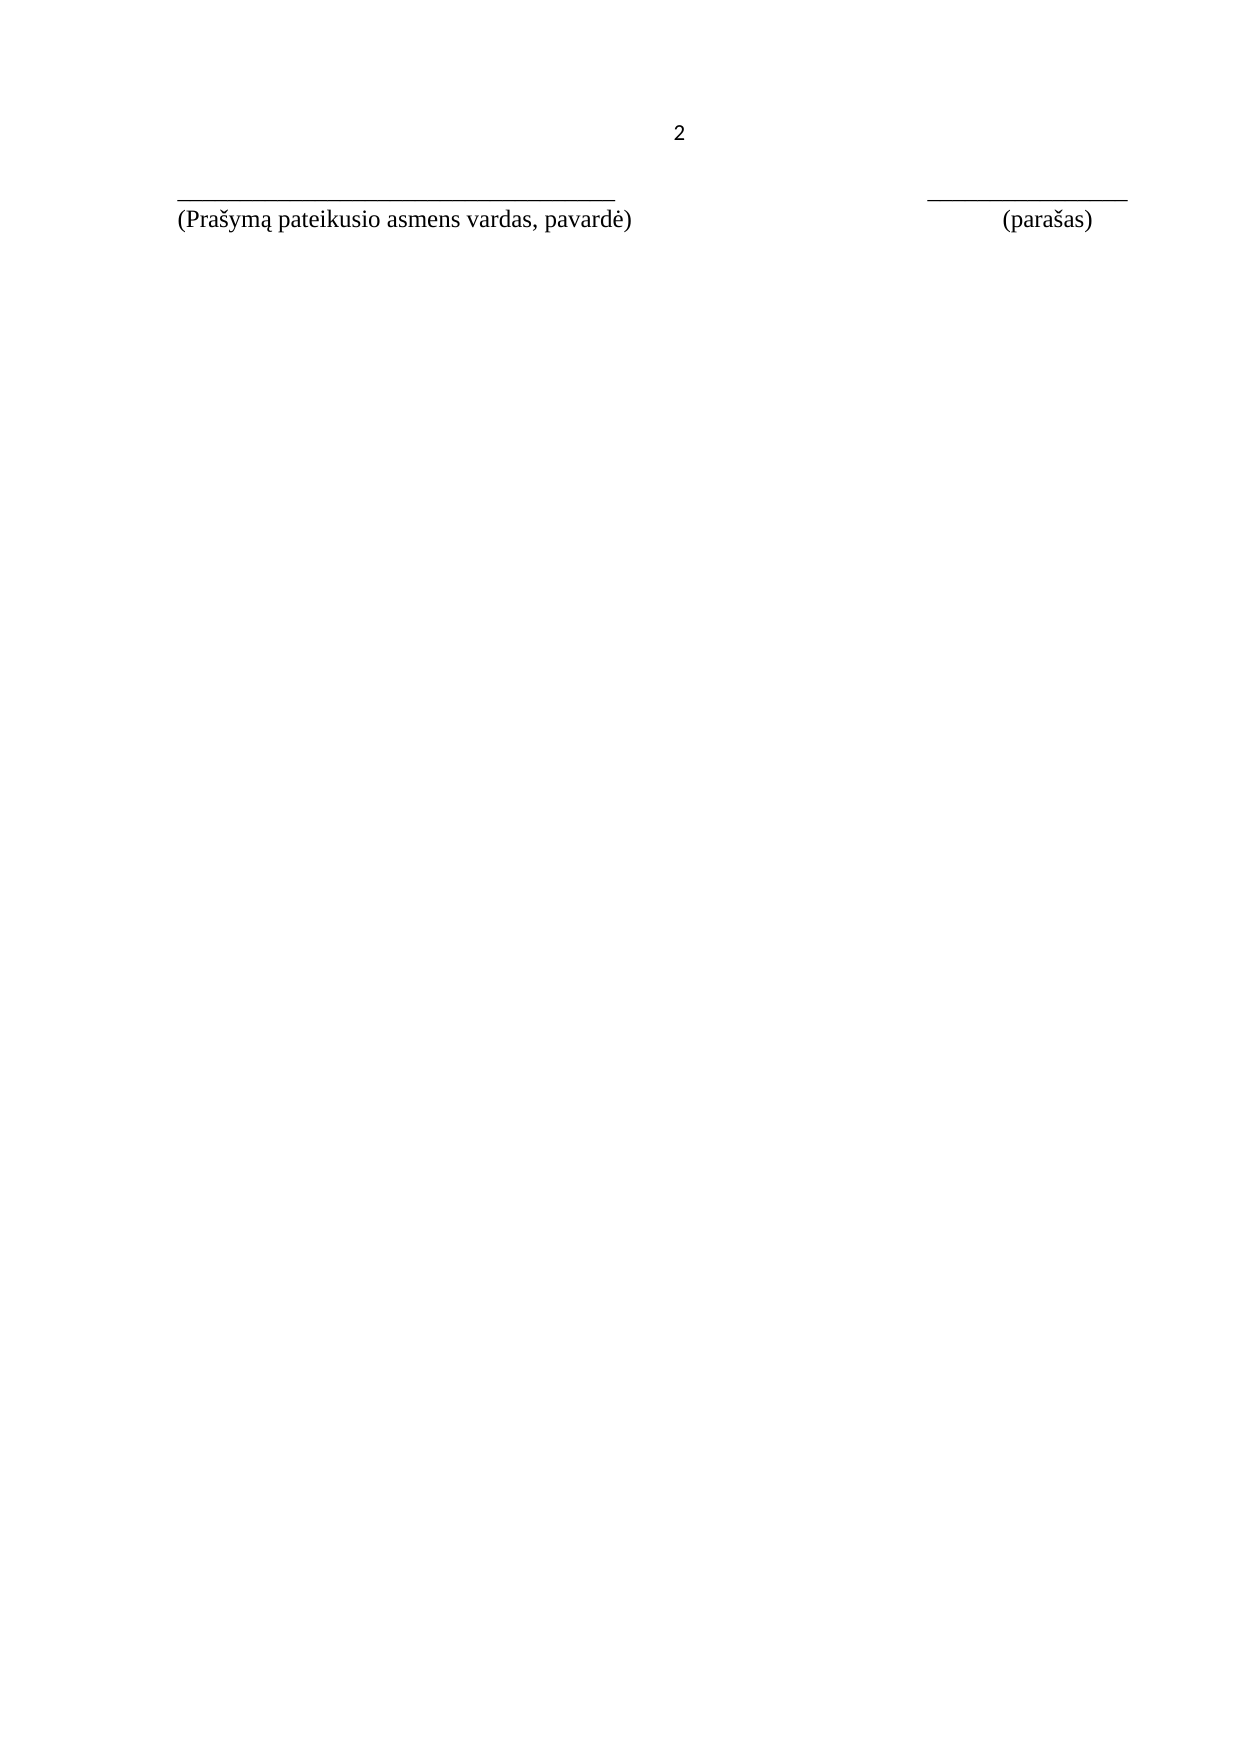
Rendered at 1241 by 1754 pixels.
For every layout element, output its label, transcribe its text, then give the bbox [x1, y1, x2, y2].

text ___________________________________ ________________ [177, 175, 1181, 204]
text (Prašymą pateikusio asmens vardas, pavardė) (parašas) [177, 204, 1181, 232]
